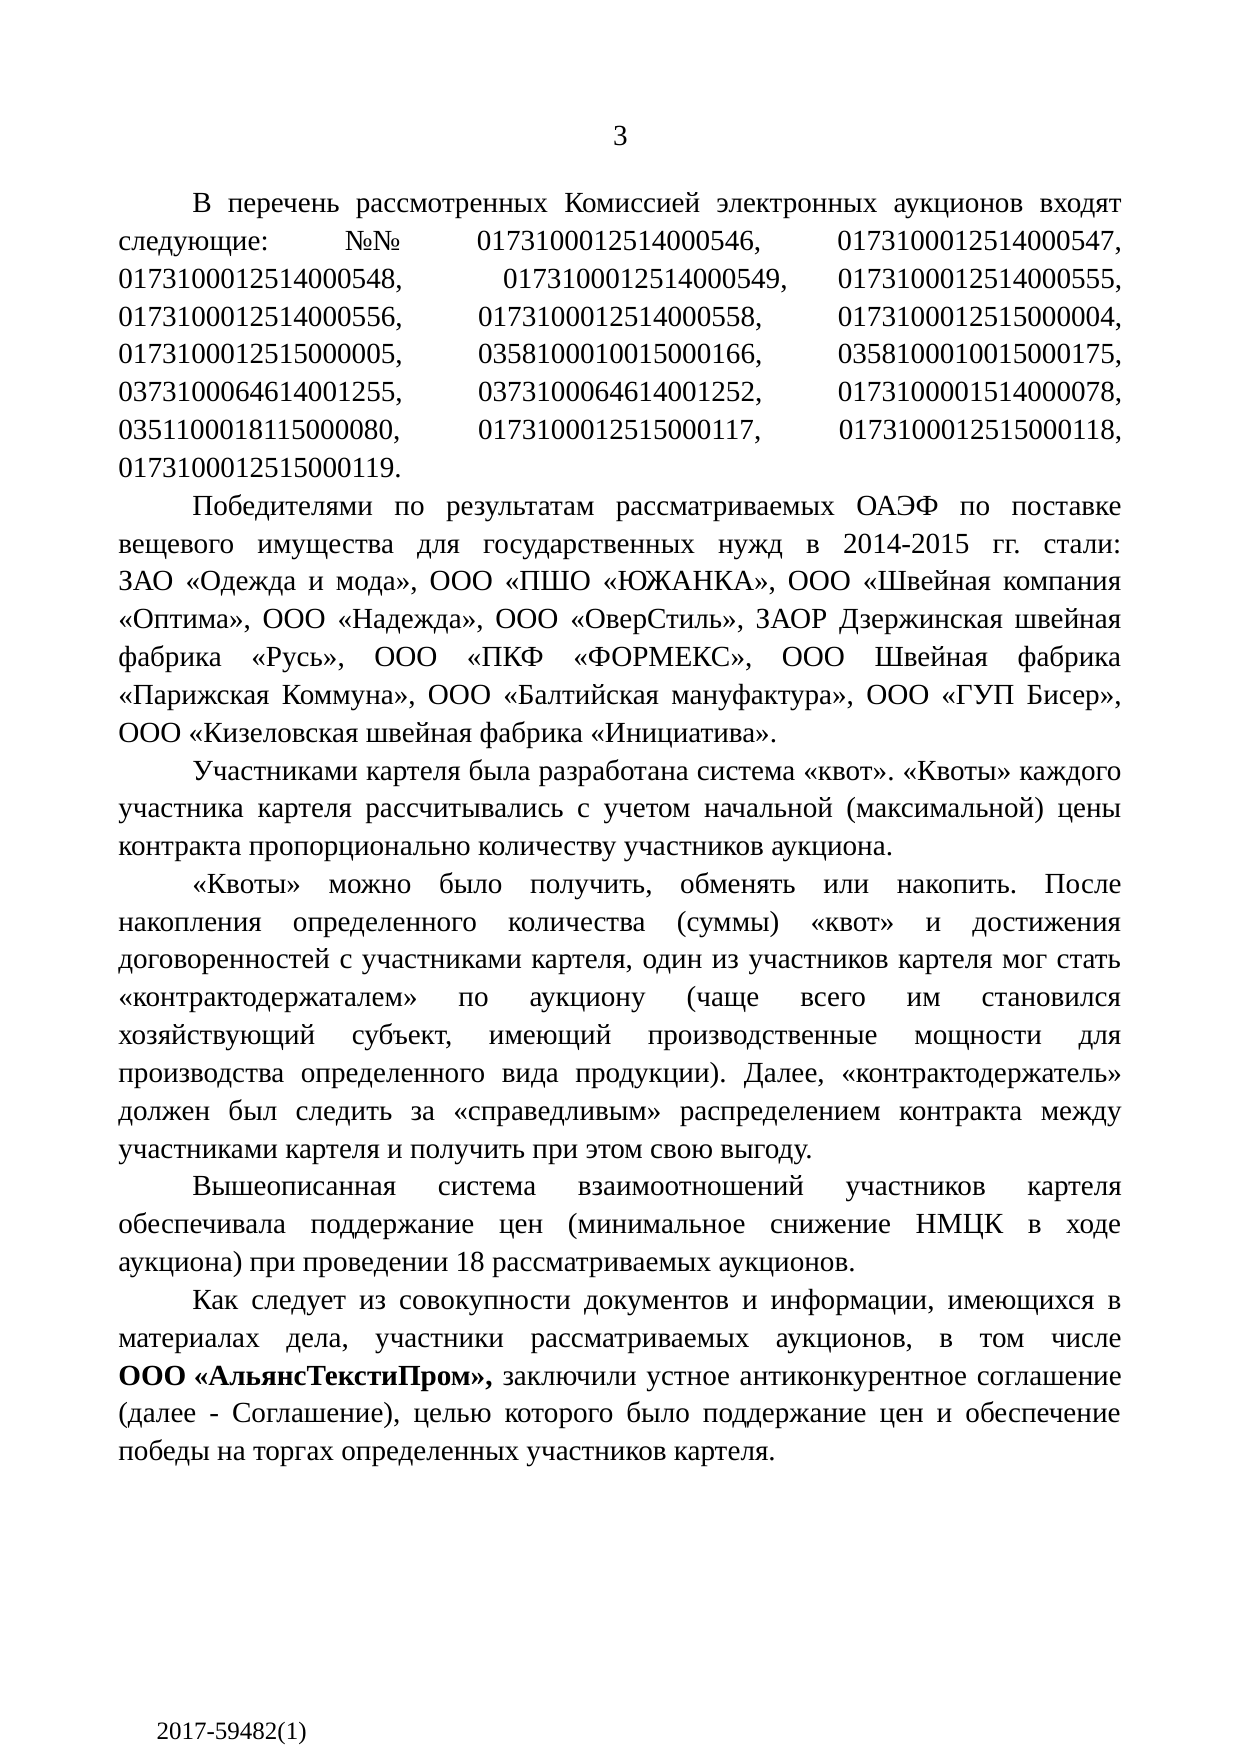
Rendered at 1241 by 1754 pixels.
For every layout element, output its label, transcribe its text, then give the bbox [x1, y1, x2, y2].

text «Квоты» можно было получить, обменять или накопить. После накопления определенного количества (суммы) «квот» и достижения договоренностей с участниками картеля, один из участников картеля мог стать «контрактодержаталем» по аукциону (чаще всего им становился хозяйствующий субъект, имеющий производственные мощности для производства определенного вида продукции). Далее, «контрактодержатель» должен был следить за «справедливым» распределением контракта между участниками картеля и получить при этом свою выгоду. [118, 862, 1122, 1164]
text Участниками картеля была разработана система «квот». «Квоты» каждого участника картеля рассчитывались с учетом начальной (максимальной) цены контракта пропорционально количеству участников аукциона. [118, 748, 1122, 862]
text В перечень рассмотренных Комиссией электронных аукционов входят следующие: №№ 0173100012514000546, 0173100012514000547, 0173100012514000548, 0173100012514000549, 0173100012514000555, 0173100012514000556, 0173100012514000558, 0173100012515000004, 0173100012515000005, 0358100010015000166, 0358100010015000175, 0373100064614001255, 0373100064614001252, 0173100001514000078, 0351100018115000080, 0173100012515000117, 0173100012515000118, 0173100012515000119. [118, 181, 1122, 484]
text Вышеописанная система взаимоотношений участников картеля обеспечивала поддержание цен (минимальное снижение НМЦК в ходе аукциона) при проведении 18 рассматриваемых аукционов. [118, 1164, 1122, 1278]
text Как следует из совокупности документов и информации, имеющихся в материалах дела, участники рассматриваемых аукционов, в том числе ООО «АльянсТекстиПром», заключили устное антиконкурентное соглашение (далее - Соглашение), целью которого было поддержание цен и обеспечение победы на торгах определенных участников картеля. [118, 1278, 1122, 1467]
text Победителями по результатам рассматриваемых ОАЭФ по поставке вещевого имущества для государственных нужд в 2014-2015 гг. стали: ЗАО «Одежда и мода», ООО «ПШО «ЮЖАНКА», ООО «Швейная компания «Оптима», ООО «Надежда», ООО «ОверСтиль», ЗАОР Дзержинская швейная фабрика «Русь», ООО «ПКФ «ФОРМЕКС», ООО Швейная фабрика «Парижская Коммуна», ООО «Балтийская мануфактура», ООО «ГУП Бисер», ООО «Кизеловская швейная фабрика «Инициатива». [118, 484, 1122, 748]
